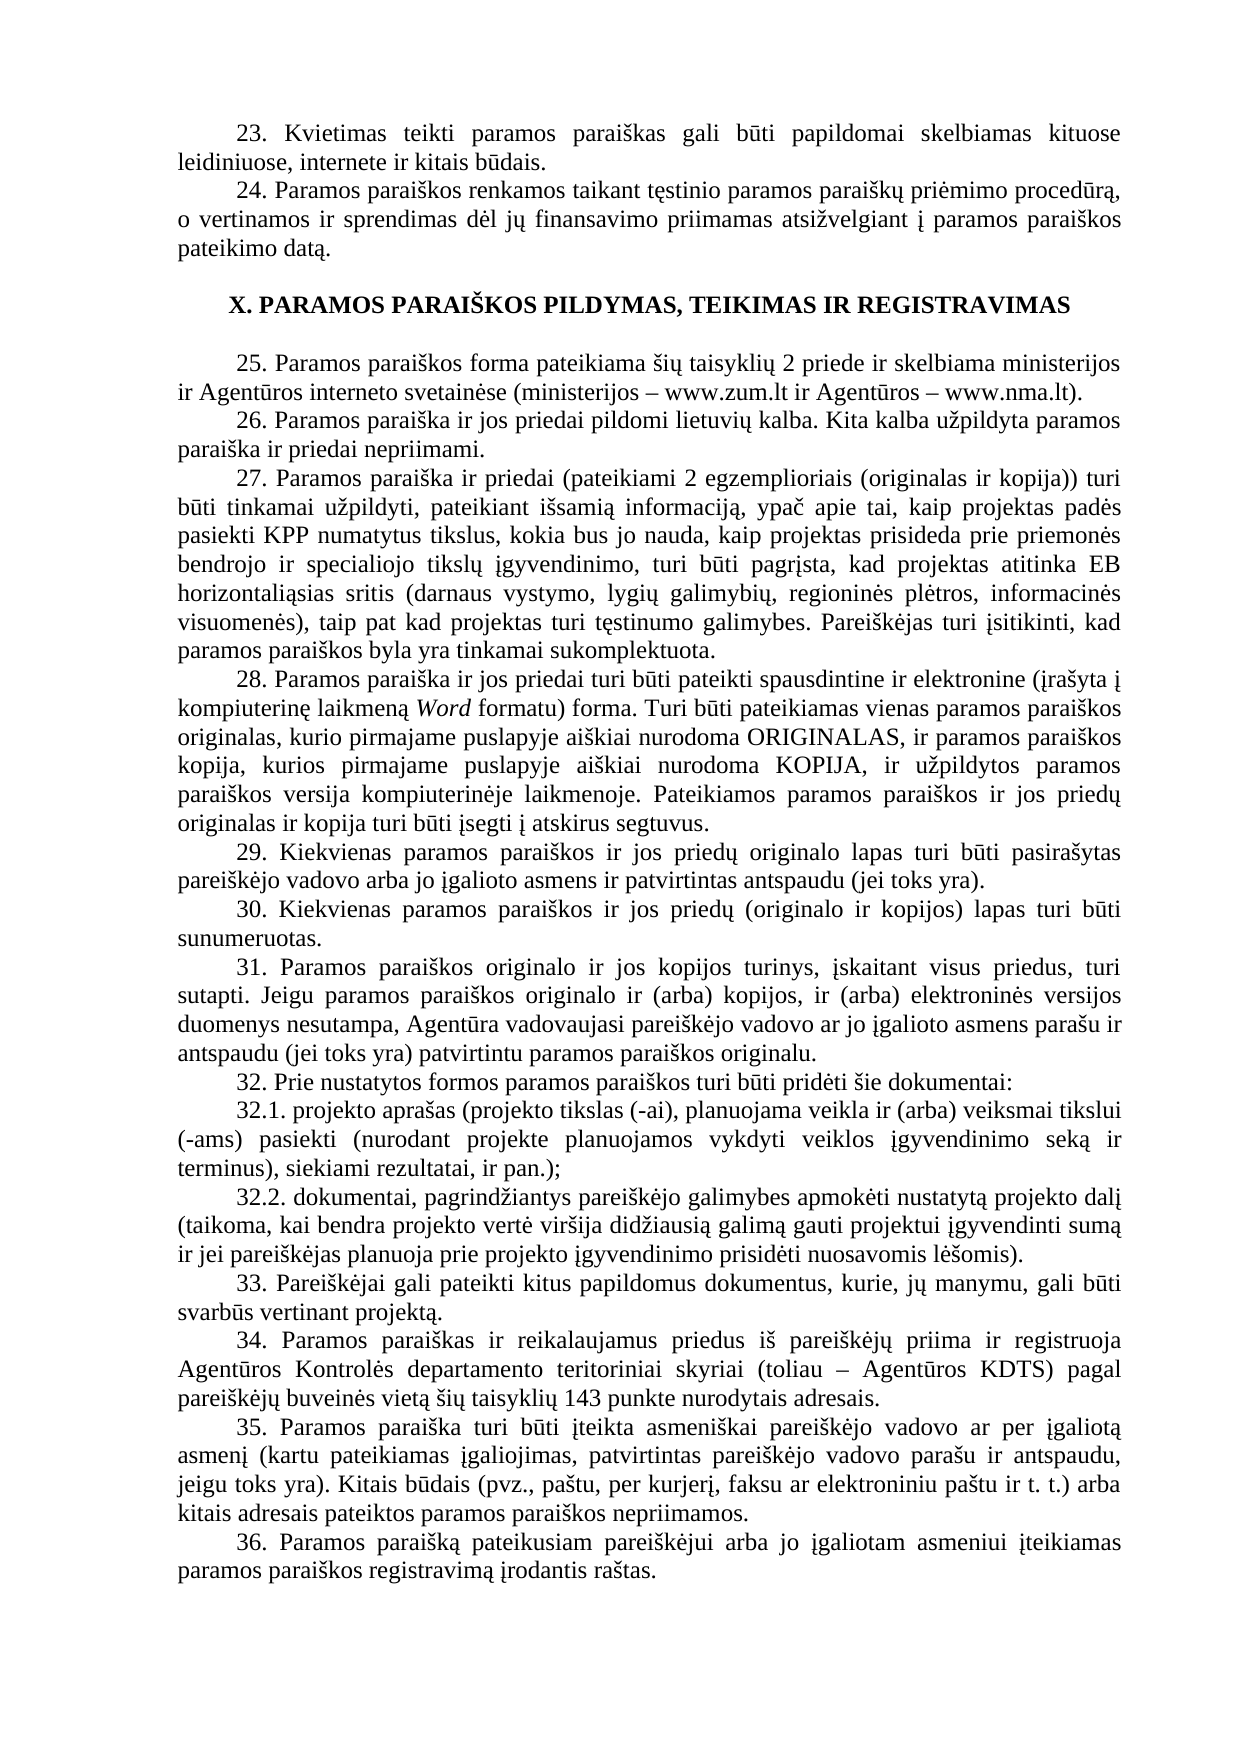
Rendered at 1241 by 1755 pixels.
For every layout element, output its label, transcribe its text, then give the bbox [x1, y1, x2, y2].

text 27. Paramos paraiška ir priedai (pateikiami 2 egzemplioriais (originalas ir kopija)) turi būti tinkamai užpildyti, pateikiant išsamią informaciją, ypač apie tai, kaip projektas padės pasiekti KPP numatytus tikslus, kokia bus jo nauda, kaip projektas prisideda prie priemonės bendrojo ir specialiojo tikslų įgyvendinimo, turi būti pagrįsta, kad projektas atitinka EB horizontaliąsias sritis (darnaus vystymo, lygių galimybių, regioninės plėtros, informacinės visuomenės), taip pat kad projektas turi tęstinumo galimybes. Pareiškėjas turi įsitikinti, kad paramos paraiškos byla yra tinkamai sukomplektuota. [177, 463, 1122, 664]
text 23. Kvietimas teikti paramos paraiškas gali būti papildomai skelbiamas kituose leidiniuose, internete ir kitais būdais. [177, 118, 1122, 176]
text 35. Paramos paraiška turi būti įteikta asmeniškai pareiškėjo vadovo ar per įgaliotą asmenį (kartu pateikiamas įgaliojimas, patvirtintas pareiškėjo vadovo parašu ir antspaudu, jeigu toks yra). Kitais būdais (pvz., paštu, per kurjerį, faksu ar elektroniniu paštu ir t. t.) arba kitais adresais pateiktos paramos paraiškos nepriimamos. [177, 1412, 1122, 1527]
text 36. Paramos paraišką pateikusiam pareiškėjui arba jo įgaliotam asmeniui įteikiamas paramos paraiškos registravimą įrodantis raštas. [177, 1527, 1122, 1584]
text 33. Pareiškėjai gali pateikti kitus papildomus dokumentus, kurie, jų manymu, gali būti svarbūs vertinant projektą. [177, 1268, 1122, 1326]
text 24. Paramos paraiškos renkamos taikant tęstinio paramos paraiškų priėmimo procedūrą, o vertinamos ir sprendimas dėl jų finansavimo priimamas atsižvelgiant į paramos paraiškos pateikimo datą. [177, 176, 1122, 262]
text 31. Paramos paraiškos originalo ir jos kopijos turinys, įskaitant visus priedus, turi sutapti. Jeigu paramos paraiškos originalo ir (arba) kopijos, ir (arba) elektroninės versijos duomenys nesutampa, Agentūra vadovaujasi pareiškėjo vadovo ar jo įgalioto asmens parašu ir antspaudu (jei toks yra) patvirtintu paramos paraiškos originalu. [177, 952, 1122, 1067]
text 32.1. projekto aprašas (projekto tikslas (-ai), planuojama veikla ir (arba) veiksmai tikslui (-ams) pasiekti (nurodant projekte planuojamos vykdyti veiklos įgyvendinimo seką ir terminus), siekiami rezultatai, ir pan.); [177, 1096, 1122, 1182]
text 34. Paramos paraiškas ir reikalaujamus priedus iš pareiškėjų priima ir registruoja Agentūros Kontrolės departamento teritoriniai skyriai (toliau – Agentūros KDTS) pagal pareiškėjų buveinės vietą šių taisyklių 143 punkte nurodytais adresais. [177, 1326, 1122, 1412]
text 30. Kiekvienas paramos paraiškos ir jos priedų (originalo ir kopijos) lapas turi būti sunumeruotas. [177, 894, 1122, 952]
text X. PARAMOS PARAIŠKOS PILDYMAS, TEIKIMAS IR REGISTRAVIMAS [177, 291, 1122, 319]
text 32. Prie nustatytos formos paramos paraiškos turi būti pridėti šie dokumentai: [177, 1067, 1122, 1096]
text 25. Paramos paraiškos forma pateikiama šių taisyklių 2 priede ir skelbiama ministerijos ir Agentūros interneto svetainėse (ministerijos – www.zum.lt ir Agentūros – www.nma.lt). [177, 348, 1122, 406]
text 29. Kiekvienas paramos paraiškos ir jos priedų originalo lapas turi būti pasirašytas pareiškėjo vadovo arba jo įgalioto asmens ir patvirtintas antspaudu (jei toks yra). [177, 837, 1122, 894]
text 28. Paramos paraiška ir jos priedai turi būti pateikti spausdintine ir elektronine (įrašyta į kompiuterinę laikmeną Word formatu) forma. Turi būti pateikiamas vienas paramos paraiškos originalas, kurio pirmajame puslapyje aiškiai nurodoma ORIGINALAS, ir paramos paraiškos kopija, kurios pirmajame puslapyje aiškiai nurodoma KOPIJA, ir užpildytos paramos paraiškos versija kompiuterinėje laikmenoje. Pateikiamos paramos paraiškos ir jos priedų originalas ir kopija turi būti įsegti į atskirus segtuvus. [177, 664, 1122, 837]
text 32.2. dokumentai, pagrindžiantys pareiškėjo galimybes apmokėti nustatytą projekto dalį (taikoma, kai bendra projekto vertė viršija didžiausią galimą gauti projektui įgyvendinti sumą ir jei pareiškėjas planuoja prie projekto įgyvendinimo prisidėti nuosavomis lėšomis). [177, 1182, 1122, 1268]
text 26. Paramos paraiška ir jos priedai pildomi lietuvių kalba. Kita kalba užpildyta paramos paraiška ir priedai nepriimami. [177, 406, 1122, 463]
